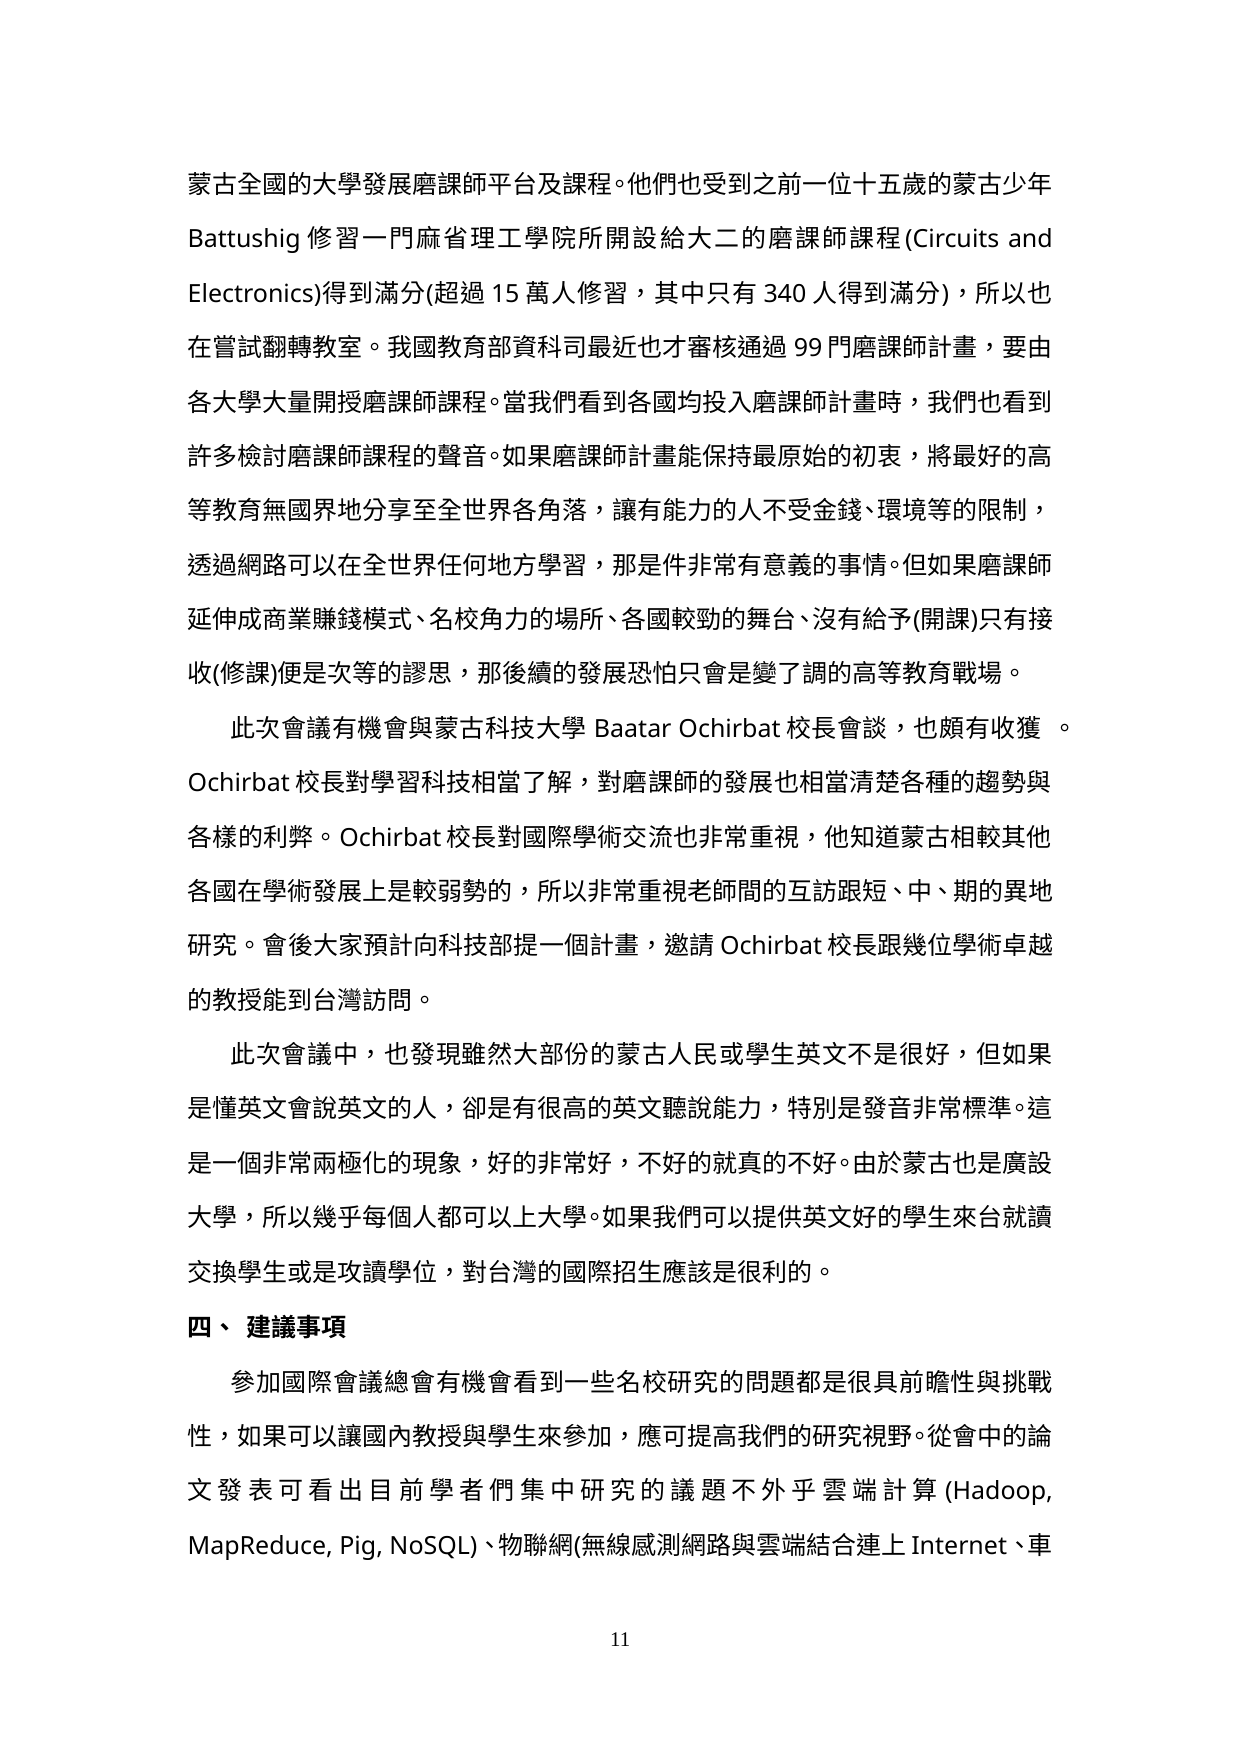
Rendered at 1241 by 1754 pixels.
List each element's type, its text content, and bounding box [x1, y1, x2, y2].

text 此次會議有機會與蒙古科技大學Baatar Ochirbat校長會談，也頗有收獲。Ochirbat校長對學習科技相當了解，對磨課師的發展也相當清楚各種的趨勢與各樣的利弊。Ochirbat校長對國際學術交流也非常重視，他知道蒙古相較其他各國在學術發展上是較弱勢的，所以非常重視老師間的互訪跟短、中、期的異地研究。會後大家預計向科技部提一個計畫，邀請Ochirbat校長跟幾位學術卓越的教授能到台灣訪問。 [187, 708, 1053, 1016]
list 建議事項 [187, 1306, 1053, 1344]
text 蒙古全國的大學發展磨課師平台及課程。他們也受到之前一位十五歲的蒙古少年Battushig修習一門麻省理工學院所開設給大二的磨課師課程(Circuits and Electronics)得到滿分(超過15萬人修習，其中只有340人得到滿分)，所以也在嘗試翻轉教室。我國教育部資科司最近也才審核通過99門磨課師計畫，要由各大學大量開授磨課師課程。當我們看到各國均投入磨課師計畫時，我們也看到許多檢討磨課師課程的聲音。如果磨課師計畫能保持最原始的初衷，將最好的高等教育無國界地分享至全世界各角落，讓有能力的人不受金錢、環境等的限制，透過網路可以在全世界任何地方學習，那是件非常有意義的事情。但如果磨課師延伸成商業賺錢模式、名校角力的場所、各國較勁的舞台、沒有給予(開課)只有接收(修課)便是次等的謬思，那後續的發展恐怕只會是變了調的高等教育戰場。 [187, 164, 1053, 690]
text 參加國際會議總會有機會看到一些名校研究的問題都是很具前瞻性與挑戰性，如果可以讓國內教授與學生來參加，應可提高我們的研究視野。從會中的論文發表可看出目前學者們集中研究的議題不外乎雲端計算(Hadoop, MapReduce, Pig, NoSQL)、物聯網(無線感測網路與雲端結合連上Internet、車 [187, 1362, 1053, 1561]
text 此次會議中，也發現雖然大部份的蒙古人民或學生英文不是很好，但如果是懂英文會說英文的人，卻是有很高的英文聽說能力，特別是發音非常標準。這是一個非常兩極化的現象，好的非常好，不好的就真的不好。由於蒙古也是廣設大學，所以幾乎每個人都可以上大學。如果我們可以提供英文好的學生來台就讀，交換學生或是攻讀學位，對台灣的國際招生應該是很利的。 [187, 1034, 1053, 1288]
